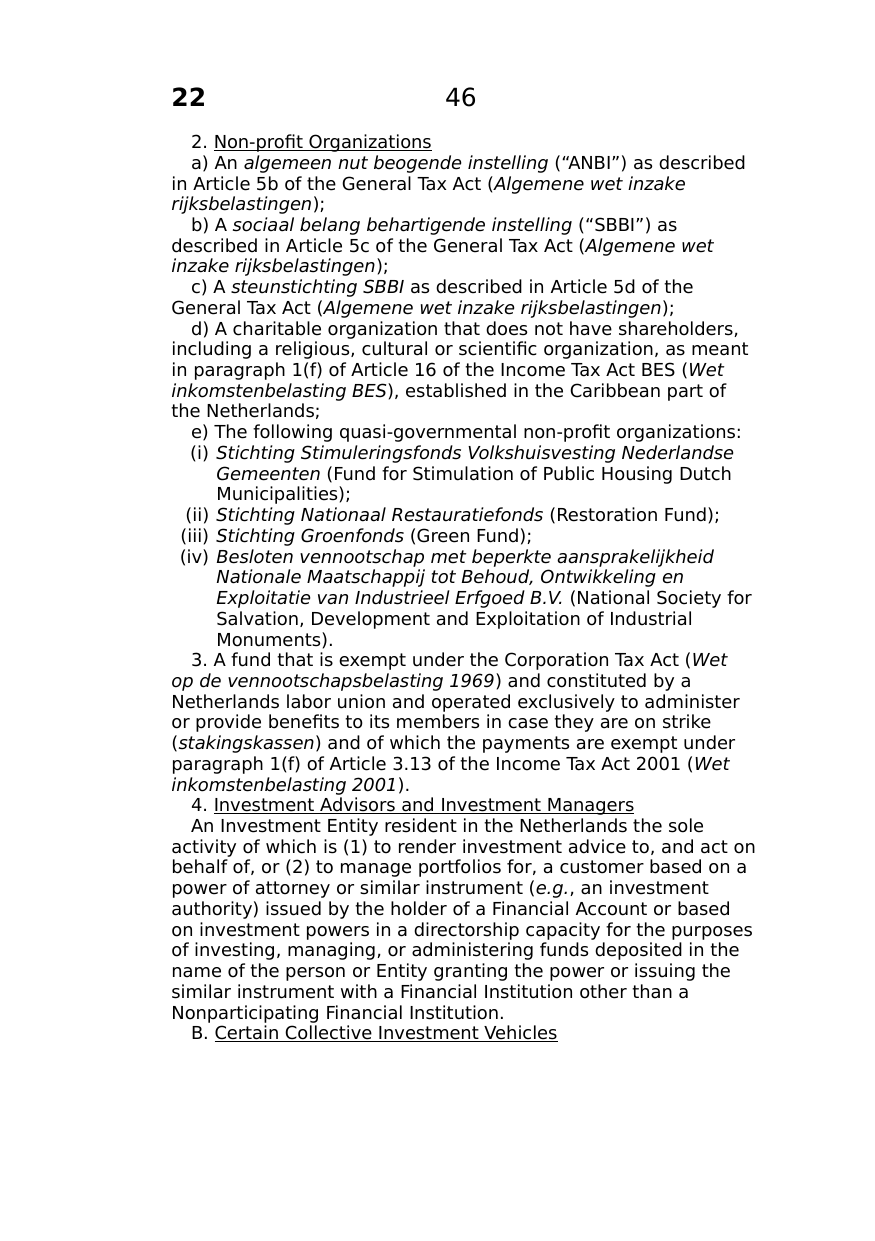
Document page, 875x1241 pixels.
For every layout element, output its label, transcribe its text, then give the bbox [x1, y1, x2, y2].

text d) A charitable organization that does not have shareholders, including a religious, cultural or scientific organization, as meant in paragraph 1(f) of Article 16 of the Income Tax Act BES (Wet inkomstenbelasting BES), established in the Caribbean part of the Netherlands; [171, 318, 756, 422]
text 3. A fund that is exempt under the Corporation Tax Act (Wet op de vennootschapsbelasting 1969) and constituted by a Netherlands labor union and operated exclusively to administer or provide benefits to its members in case they are on strike (stakingskassen) and of which the payments are exempt under paragraph 1(f) of Article 3.13 of the Income Tax Act 2001 (Wet inkomstenbelasting 2001). [171, 650, 756, 795]
text e) The following quasi-governmental non-profit organizations: [171, 422, 756, 443]
text 2. Non-profit Organizations [171, 132, 756, 153]
text a) An algemeen nut beogende instelling (“ANBI”) as described in Article 5b of the General Tax Act (Algemene wet inzake rijksbelastingen); [171, 153, 756, 215]
text b) A sociaal belang behartigende instelling (“SBBI”) as described in Article 5c of the General Tax Act (Algemene wet inzake rijksbelastingen); [171, 215, 756, 277]
text (i) Stichting Stimuleringsfonds Volkshuisvesting Nederlandse Gemeenten (Fund for Stimulation of Public Housing Dutch Municipalities); [171, 443, 756, 505]
text 4. Investment Advisors and Investment Managers [171, 795, 756, 816]
text An Investment Entity resident in the Netherlands the sole activity of which is (1) to render investment advice to, and act on behalf of, or (2) to manage portfolios for, a customer based on a power of attorney or similar instrument (e.g., an investment authority) issued by the holder of a Financial Account or based on investment powers in a directorship capacity for the purposes of investing, managing, or administering funds deposited in the name of the person or Entity granting the power or issuing the similar instrument with a Financial Institution other than a Nonparticipating Financial Institution. [171, 816, 756, 1023]
text (iii) Stichting Groenfonds (Green Fund); [171, 526, 756, 546]
text (iv) Besloten vennootschap met beperkte aansprakelijkheid Nationale Maatschappij tot Behoud, Ontwikkeling en Exploitatie van Industrieel Erfgoed B.V. (National Society for Salvation, Development and Exploitation of Industrial Monuments). [171, 546, 756, 650]
text (ii) Stichting Nationaal Restauratiefonds (Restoration Fund); [171, 505, 756, 526]
text c) A steunstichting SBBI as described in Article 5d of the General Tax Act (Algemene wet inzake rijksbelastingen); [171, 277, 756, 318]
text B. Certain Collective Investment Vehicles [171, 1023, 756, 1044]
